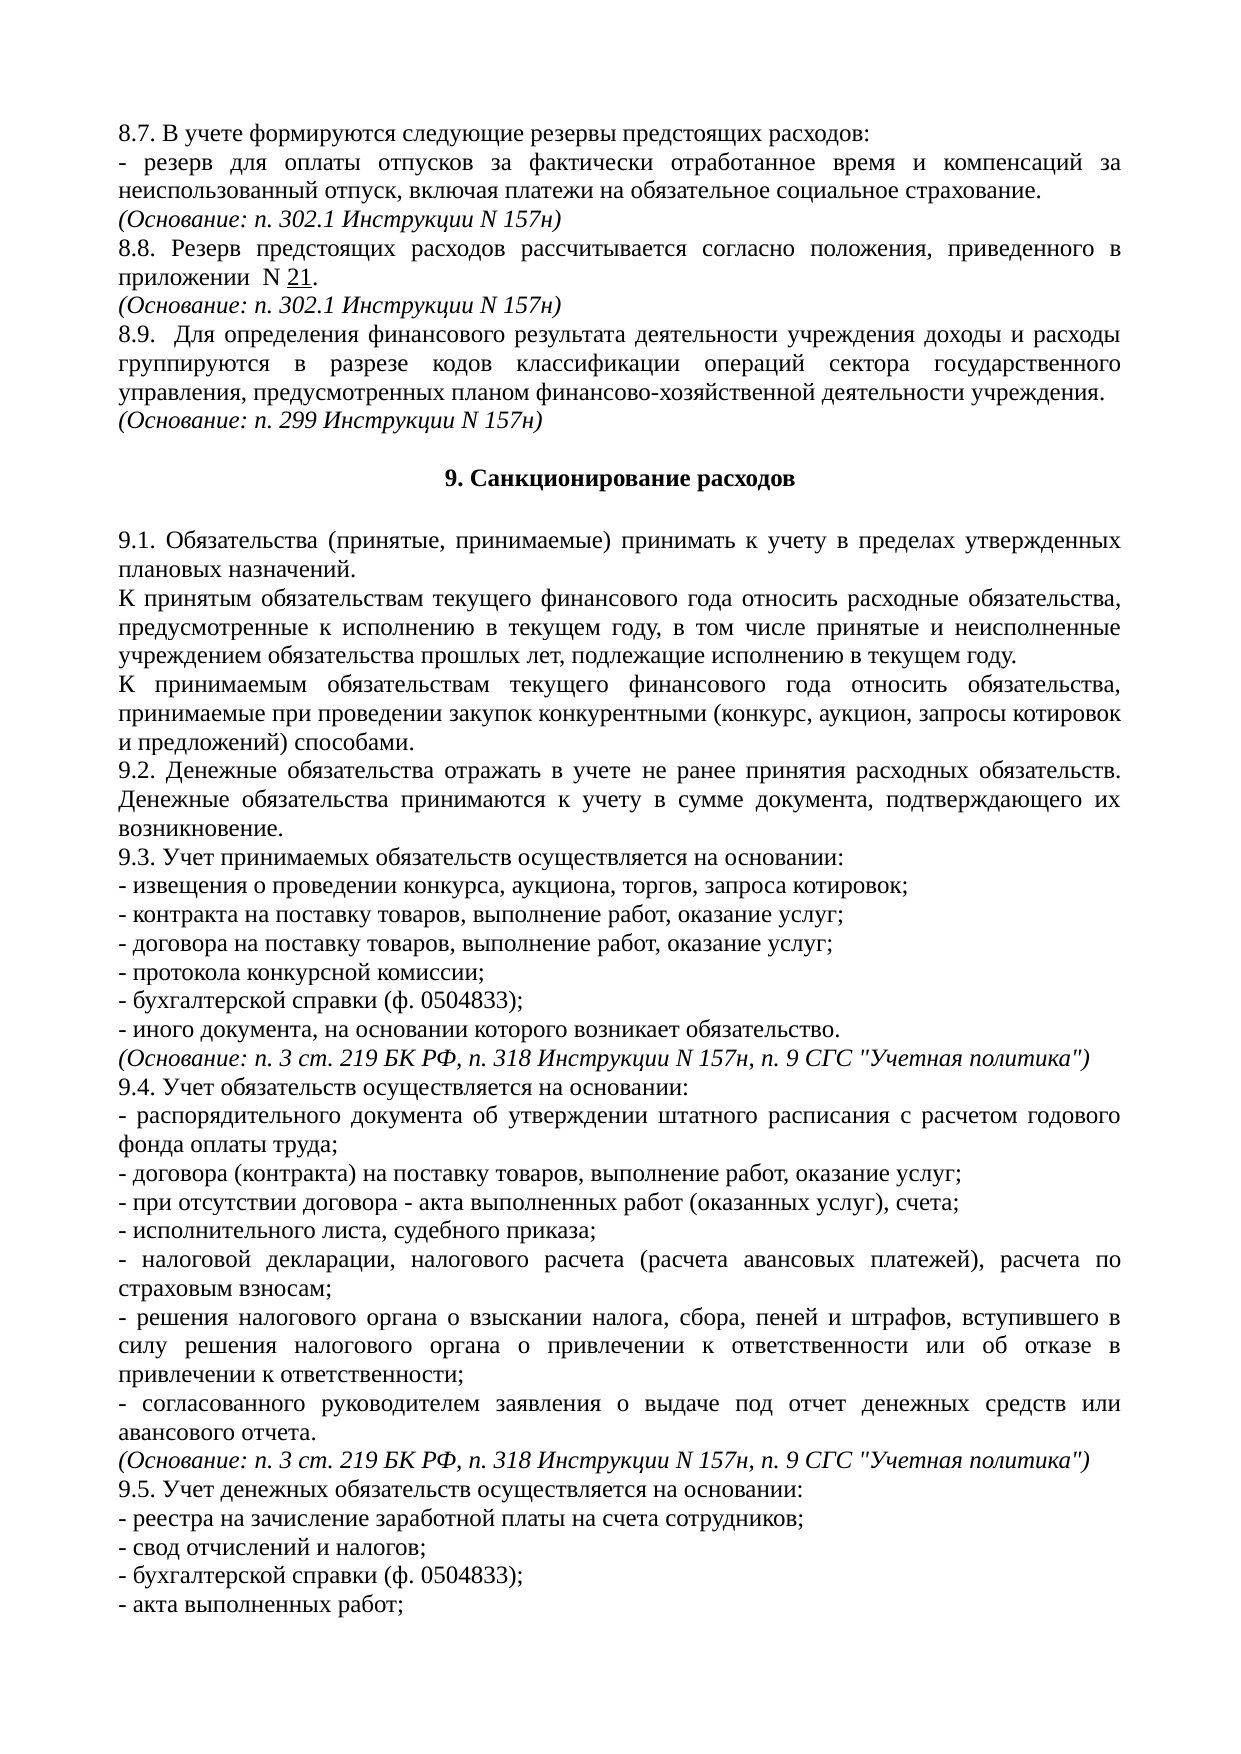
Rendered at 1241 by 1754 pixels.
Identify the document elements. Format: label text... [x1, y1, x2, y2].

text - иного документа, на основании которого возникает обязательство. [118, 1014, 1122, 1043]
text 9. Санкционирование расходов [118, 463, 1122, 492]
text (Основание: п. 299 Инструкции N 157н) [118, 406, 1122, 434]
text - реестра на зачисление заработной платы на счета сотрудников; [118, 1503, 1122, 1532]
text - протокола конкурсной комиссии; [118, 957, 1122, 985]
text - извещения о проведении конкурса, аукциона, торгов, запроса котировок; [118, 870, 1122, 899]
text 8.7. В учете формируются следующие резервы предстоящих расходов: [118, 118, 1122, 147]
text - договора на поставку товаров, выполнение работ, оказание услуг; [118, 928, 1122, 957]
text - резерв для оплаты отпусков за фактически отработанное время и компенсаций за неиспользованный отпуск, включая платежи на обязательное социальное страхование. [118, 147, 1122, 204]
text - договора (контракта) на поставку товаров, выполнение работ, оказание услуг; [118, 1158, 1122, 1187]
text К принятым обязательствам текущего финансового года относить расходные обязательства, предусмотренные к исполнению в текущем году, в том числе принятые и неисполненные учреждением обязательства прошлых лет, подлежащие исполнению в текущем году. [118, 583, 1122, 669]
text (Основание: п. 3 ст. 219 БК РФ, п. 318 Инструкции N 157н, п. 9 СГС "Учетная политика") [118, 1445, 1122, 1474]
text - исполнительного листа, судебного приказа; [118, 1215, 1122, 1244]
text - при отсутствии договора - акта выполненных работ (оказанных услуг), счета; [118, 1187, 1122, 1215]
text 9.4. Учет обязательств осуществляется на основании: [118, 1072, 1122, 1100]
text - налоговой декларации, налогового расчета (расчета авансовых платежей), расчета по страховым взносам; [118, 1244, 1122, 1302]
text 9.5. Учет денежных обязательств осуществляется на основании: [118, 1474, 1122, 1503]
text - бухгалтерской справки (ф. 0504833); [118, 985, 1122, 1014]
text - акта выполненных работ; [118, 1589, 1122, 1618]
text 8.8. Резерв предстоящих расходов рассчитывается согласно положения, приведенного в приложении N 21. [118, 233, 1122, 291]
text (Основание: п. 3 ст. 219 БК РФ, п. 318 Инструкции N 157н, п. 9 СГС "Учетная политика") [118, 1043, 1122, 1072]
text 8.9. Для определения финансового результата деятельности учреждения доходы и расходы группируются в разрезе кодов классификации операций сектора государственного управления, предусмотренных планом финансово-хозяйственной деятельности учреждения. [118, 319, 1122, 406]
text - бухгалтерской справки (ф. 0504833); [118, 1560, 1122, 1589]
text - решения налогового органа о взыскании налога, сбора, пеней и штрафов, вступившего в силу решения налогового органа о привлечении к ответственности или об отказе в привлечении к ответственности; [118, 1302, 1122, 1388]
text 9.2. Денежные обязательства отражать в учете не ранее принятия расходных обязательств. Денежные обязательства принимаются к учету в сумме документа, подтверждающего их возникновение. [118, 755, 1122, 842]
text - распорядительного документа об утверждении штатного расписания с расчетом годового фонда оплаты труда; [118, 1100, 1122, 1158]
text - контракта на поставку товаров, выполнение работ, оказание услуг; [118, 899, 1122, 928]
text К принимаемым обязательствам текущего финансового года относить обязательства, принимаемые при проведении закупок конкурентными (конкурс, аукцион, запросы котировок и предложений) способами. [118, 669, 1122, 755]
text (Основание: п. 302.1 Инструкции N 157н) [118, 291, 1122, 319]
text - свод отчислений и налогов; [118, 1532, 1122, 1560]
text (Основание: п. 302.1 Инструкции N 157н) [118, 204, 1122, 233]
text 9.3. Учет принимаемых обязательств осуществляется на основании: [118, 842, 1122, 870]
text 9.1. Обязательства (принятые, принимаемые) принимать к учету в пределах утвержденных плановых назначений. [118, 525, 1122, 583]
text - согласованного руководителем заявления о выдаче под отчет денежных средств или авансового отчета. [118, 1388, 1122, 1445]
